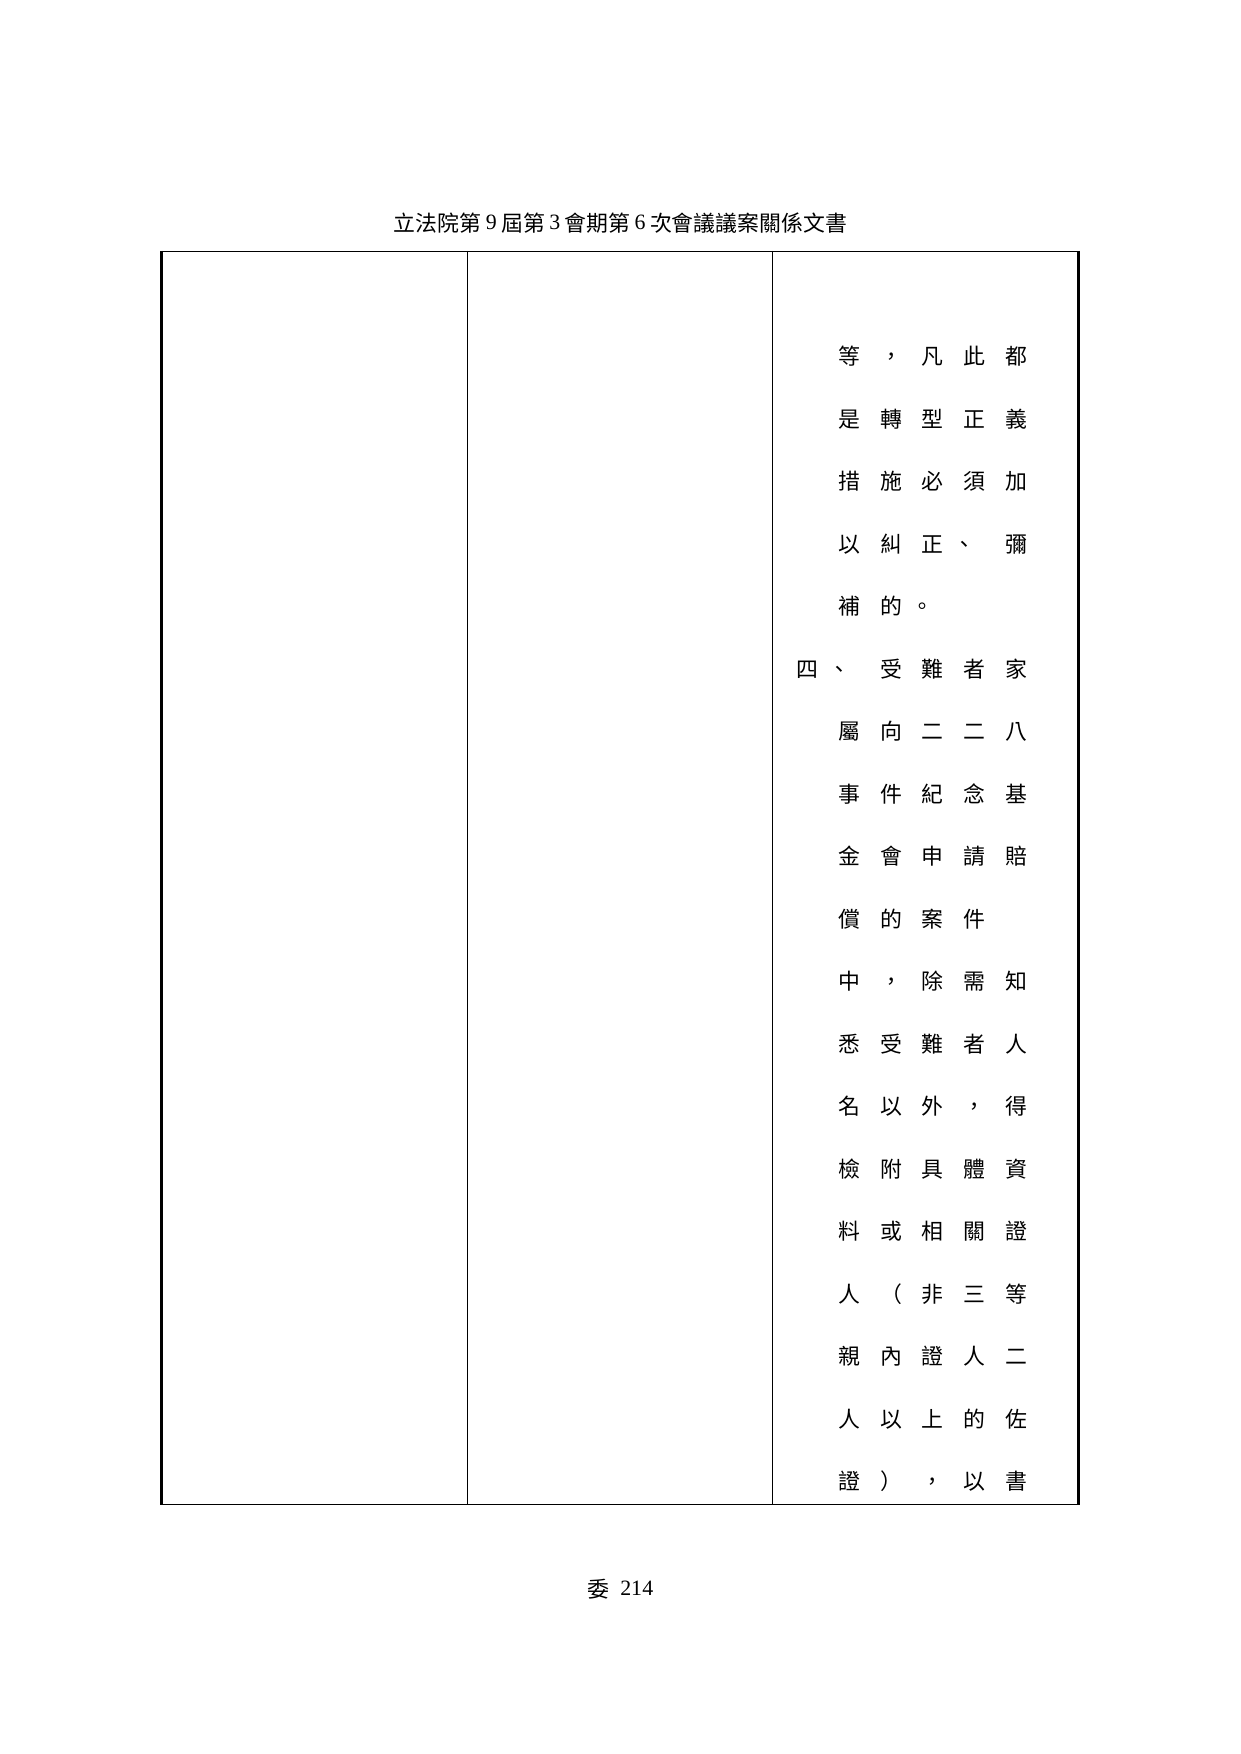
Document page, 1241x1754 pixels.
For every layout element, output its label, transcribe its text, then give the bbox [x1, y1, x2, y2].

table_cell 等，凡此都是轉型正義措施必須加以糾正、彌補的。 四、受難者家屬向二二八事件紀念基金會申請賠償的案件中，除需知悉受難者人名以外，得檢附具體資料或相關證人（非三等親內證人二人以上的佐證），以書 [773, 252, 1077, 1504]
table_cell [468, 252, 772, 1504]
table_cell [163, 252, 467, 1504]
